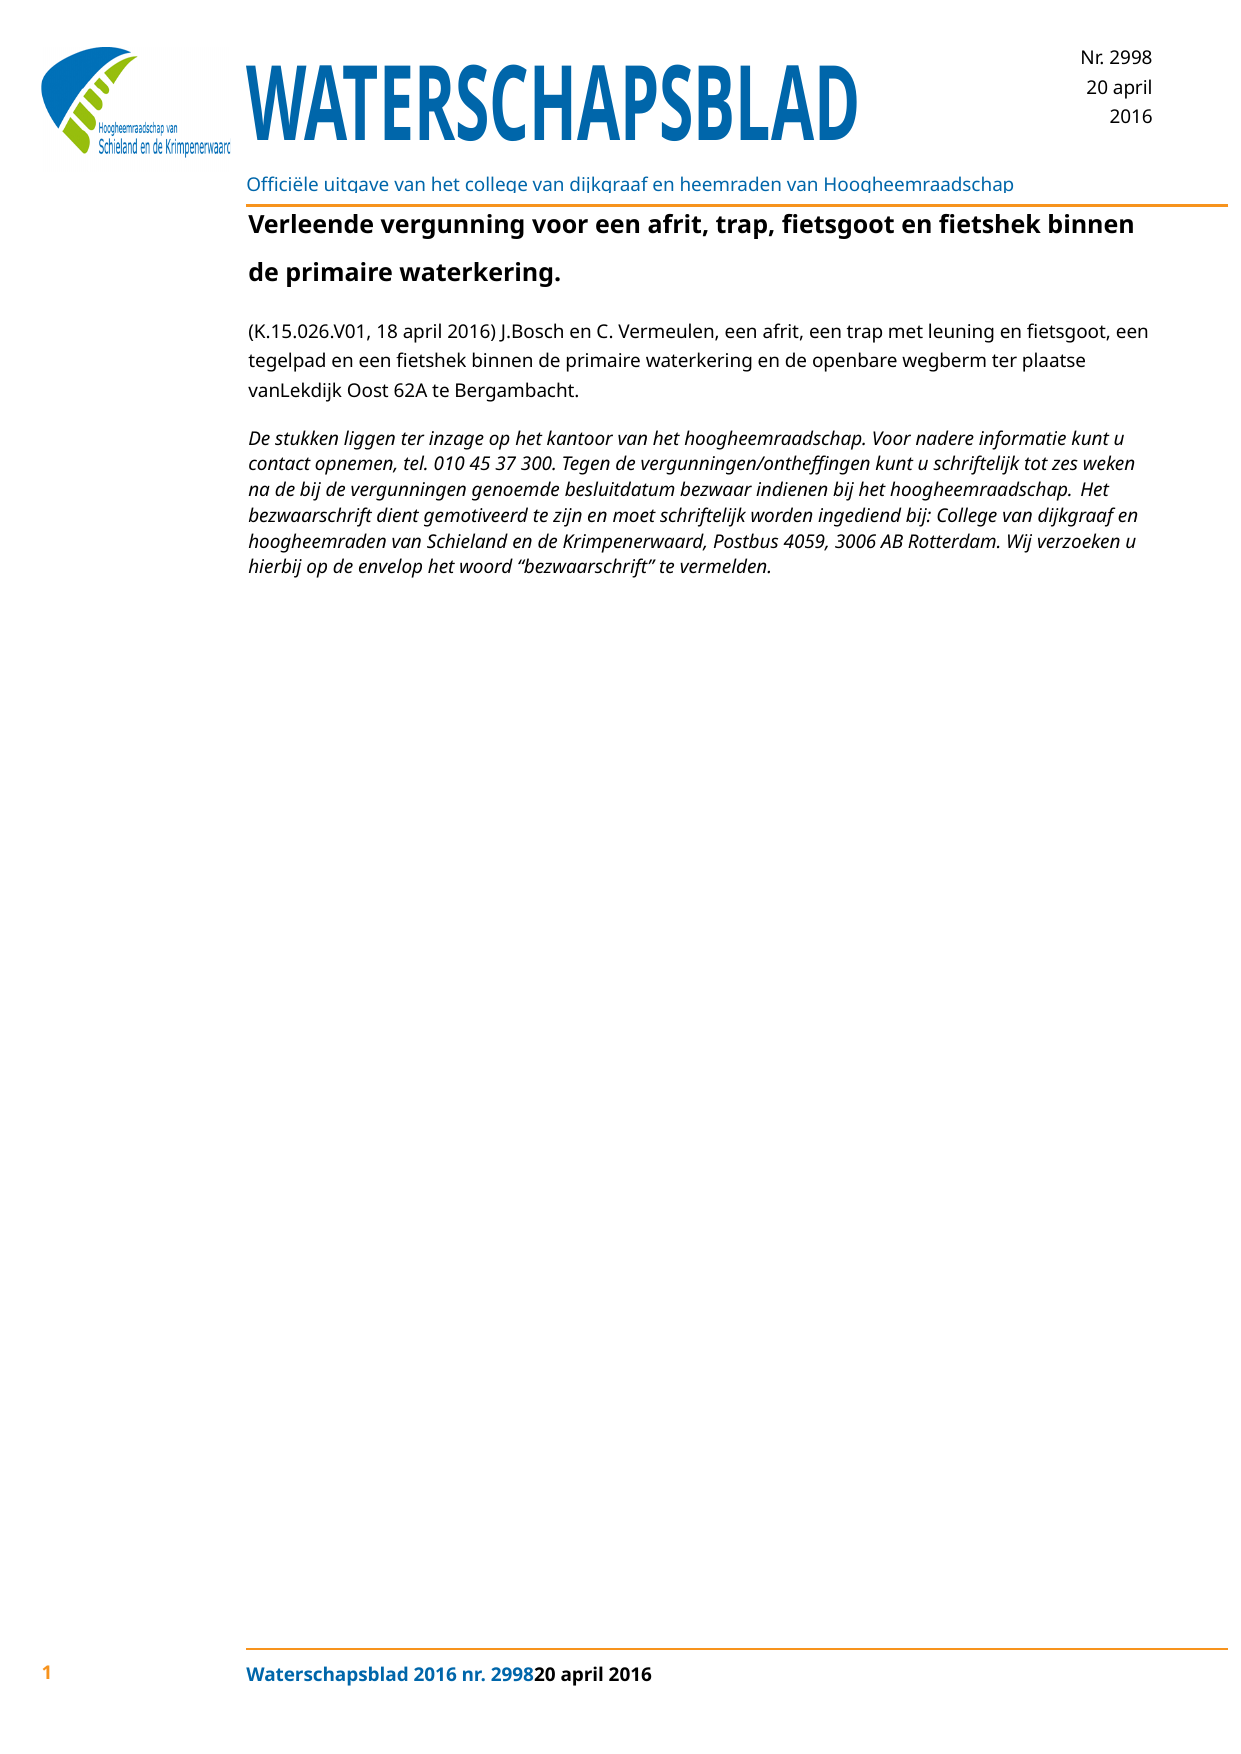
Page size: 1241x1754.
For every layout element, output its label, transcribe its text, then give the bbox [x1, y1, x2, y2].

text (K.15.026.V01, 18 april 2016) J.Bosch en C. Vermeulen, een afrit, een trap met leuning en fietsgoot, een tegelpad en een fietshek binnen de primaire waterkering en de openbare wegberm ter plaatse vanLekdijk Oost 62A te Bergambacht. [248, 318, 1152, 403]
text De stukken liggen ter inzage op het kantoor van het hoogheemraadschap. Voor nadere informatie kunt u contact opnemen, tel. 010 45 37 300. Tegen de vergunningen/ontheffingen kunt u schriftelijk tot zes weken na de bij de vergunningen genoemde besluitdatum bezwaar indienen bij het hoogheemraadschap. Het bezwaarschrift dient gemotiveerd te zijn en moet schriftelijk worden ingediend bij: College van dijkgraaf en hoogheemraden van Schieland en de Krimpenerwaard, Postbus 4059, 3006 AB Rotterdam. Wij verzoeken u hierbij op de envelop het woord “bezwaarschrift” te vermelden. [248, 425, 1152, 579]
text Verleende vergunning voor een afrit, trap, fietsgoot en fietshek binnen de primaire waterkering. [248, 207, 1152, 288]
picture [41, 47, 231, 172]
